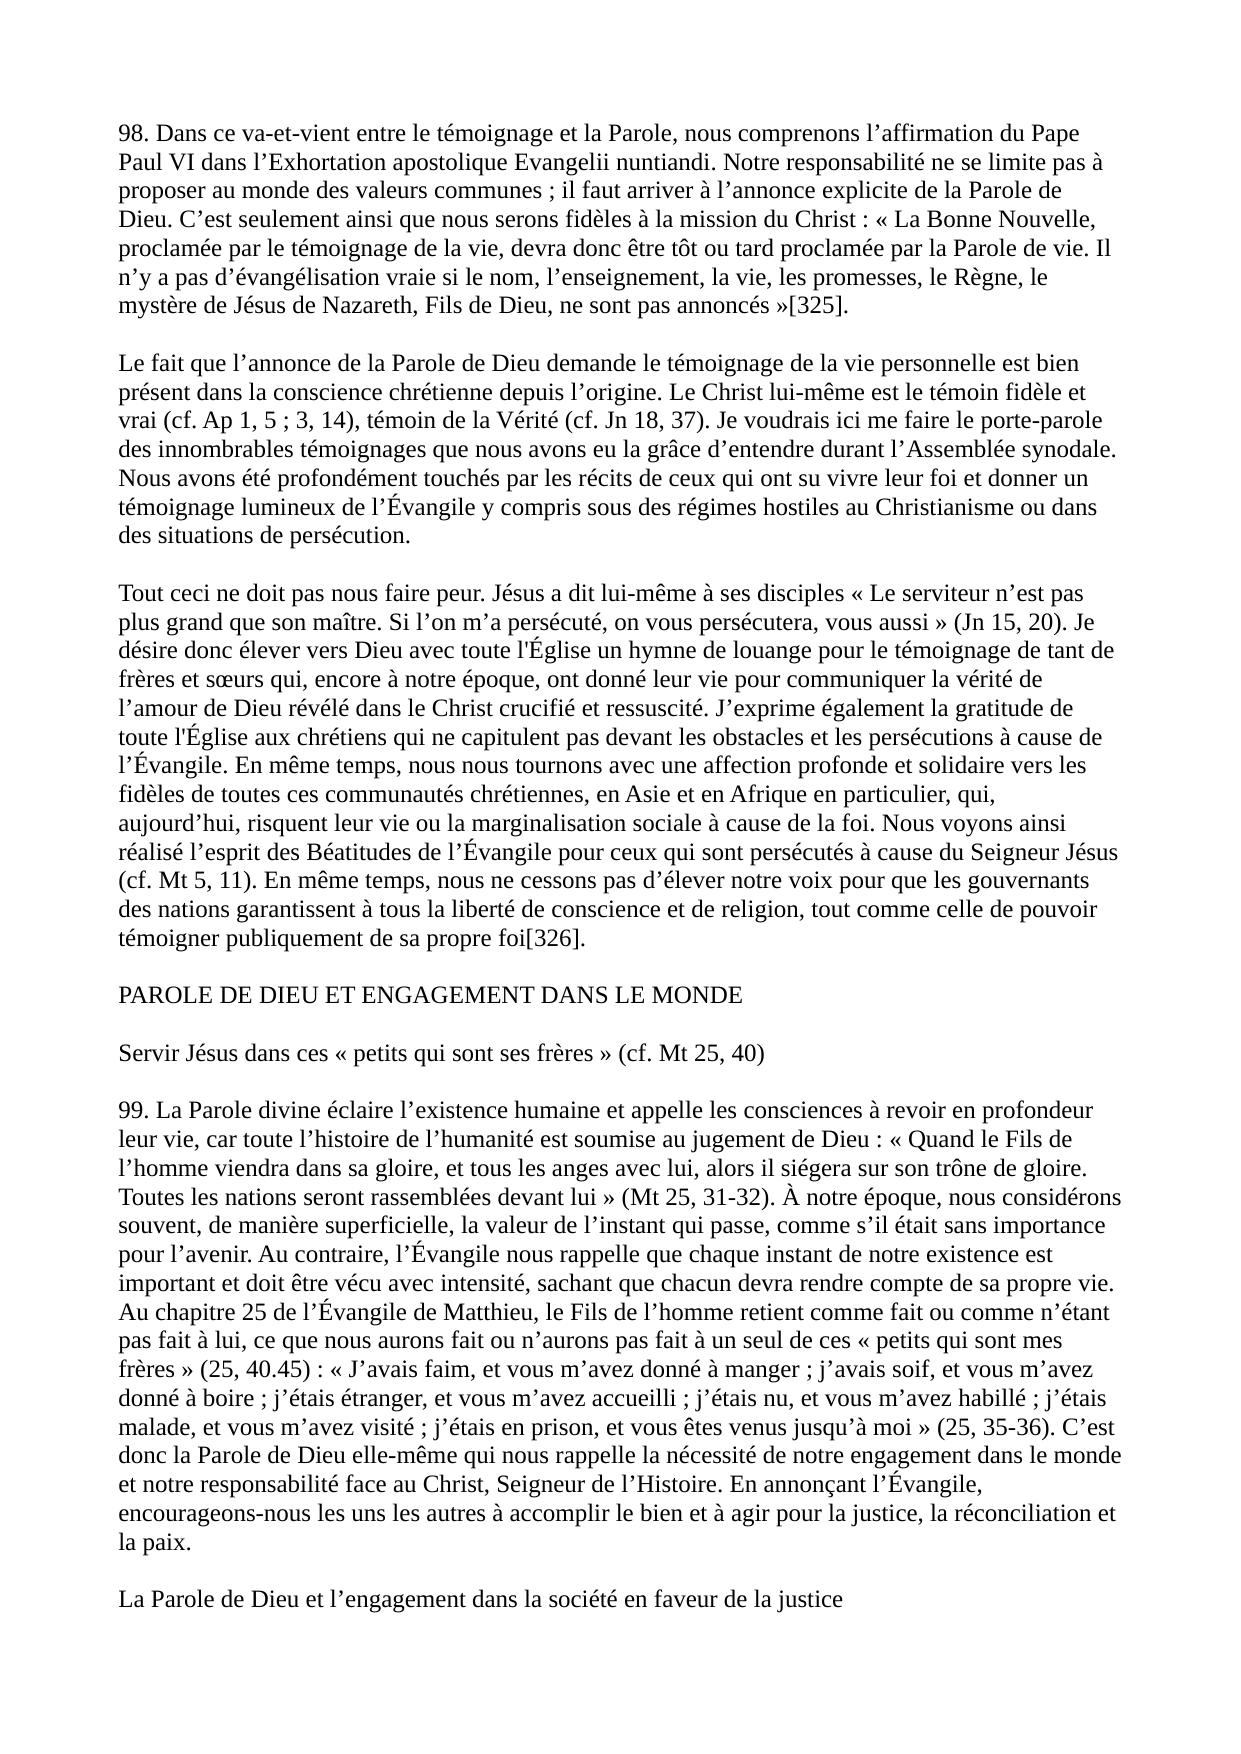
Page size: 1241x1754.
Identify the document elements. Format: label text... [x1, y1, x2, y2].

text Servir Jésus dans ces « petits qui sont ses frères » (cf. Mt 25, 40) [118, 1038, 1122, 1067]
text 98. Dans ce va-et-vient entre le témoignage et la Parole, nous comprenons l’affirmation du Pape Paul VI dans l’Exhortation apostolique Evangelii nuntiandi. Notre responsabilité ne se limite pas à proposer au monde des valeurs communes ; il faut arriver à l’annonce explicite de la Parole de Dieu. C’est seulement ainsi que nous serons fidèles à la mission du Christ : « La Bonne Nouvelle, proclamée par le témoignage de la vie, devra donc être tôt ou tard proclamée par la Parole de vie. Il n’y a pas d’évangélisation vraie si le nom, l’enseignement, la vie, les promesses, le Règne, le mystère de Jésus de Nazareth, Fils de Dieu, ne sont pas annoncés »[325]. [118, 118, 1122, 319]
text La Parole de Dieu et l’engagement dans la société en faveur de la justice [118, 1584, 1122, 1613]
text 99. La Parole divine éclaire l’existence humaine et appelle les consciences à revoir en profondeur leur vie, car toute l’histoire de l’humanité est soumise au jugement de Dieu : « Quand le Fils de l’homme viendra dans sa gloire, et tous les anges avec lui, alors il siégera sur son trône de gloire. Toutes les nations seront rassemblées devant lui » (Mt 25, 31-32). À notre époque, nous considérons souvent, de manière superficielle, la valeur de l’instant qui passe, comme s’il était sans importance pour l’avenir. Au contraire, l’Évangile nous rappelle que chaque instant de notre existence est important et doit être vécu avec intensité, sachant que chacun devra rendre compte de sa propre vie. Au chapitre 25 de l’Évangile de Matthieu, le Fils de l’homme retient comme fait ou comme n’étant pas fait à lui, ce que nous aurons fait ou n’aurons pas fait à un seul de ces « petits qui sont mes frères » (25, 40.45) : « J’avais faim, et vous m’avez donné à manger ; j’avais soif, et vous m’avez donné à boire ; j’étais étranger, et vous m’avez accueilli ; j’étais nu, et vous m’avez habillé ; j’étais malade, et vous m’avez visité ; j’étais en prison, et vous êtes venus jusqu’à moi » (25, 35-36). C’est donc la Parole de Dieu elle-même qui nous rappelle la nécessité de notre engagement dans le monde et notre responsabilité face au Christ, Seigneur de l’Histoire. En annonçant l’Évangile, encourageons-nous les uns les autres à accomplir le bien et à agir pour la justice, la réconciliation et la paix. [118, 1096, 1122, 1556]
text PAROLE DE DIEU ET ENGAGEMENT DANS LE MONDE [118, 981, 1122, 1009]
text Le fait que l’annonce de la Parole de Dieu demande le témoignage de la vie personnelle est bien présent dans la conscience chrétienne depuis l’origine. Le Christ lui-même est le témoin fidèle et vrai (cf. Ap 1, 5 ; 3, 14), témoin de la Vérité (cf. Jn 18, 37). Je voudrais ici me faire le porte-parole des innombrables témoignages que nous avons eu la grâce d’entendre durant l’Assemblée synodale. Nous avons été profondément touchés par les récits de ceux qui ont su vivre leur foi et donner un témoignage lumineux de l’Évangile y compris sous des régimes hostiles au Christianisme ou dans des situations de persécution. [118, 348, 1122, 549]
text Tout ceci ne doit pas nous faire peur. Jésus a dit lui-même à ses disciples « Le serviteur n’est pas plus grand que son maître. Si l’on m’a persécuté, on vous persécutera, vous aussi » (Jn 15, 20). Je désire donc élever vers Dieu avec toute l'Église un hymne de louange pour le témoignage de tant de frères et sœurs qui, encore à notre époque, ont donné leur vie pour communiquer la vérité de l’amour de Dieu révélé dans le Christ crucifié et ressuscité. J’exprime également la gratitude de toute l'Église aux chrétiens qui ne capitulent pas devant les obstacles et les persécutions à cause de l’Évangile. En même temps, nous nous tournons avec une affection profonde et solidaire vers les fidèles de toutes ces communautés chrétiennes, en Asie et en Afrique en particulier, qui, aujourd’hui, risquent leur vie ou la marginalisation sociale à cause de la foi. Nous voyons ainsi réalisé l’esprit des Béatitudes de l’Évangile pour ceux qui sont persécutés à cause du Seigneur Jésus (cf. Mt 5, 11). En même temps, nous ne cessons pas d’élever notre voix pour que les gouvernants des nations garantissent à tous la liberté de conscience et de religion, tout comme celle de pouvoir témoigner publiquement de sa propre foi[326]. [118, 578, 1122, 952]
